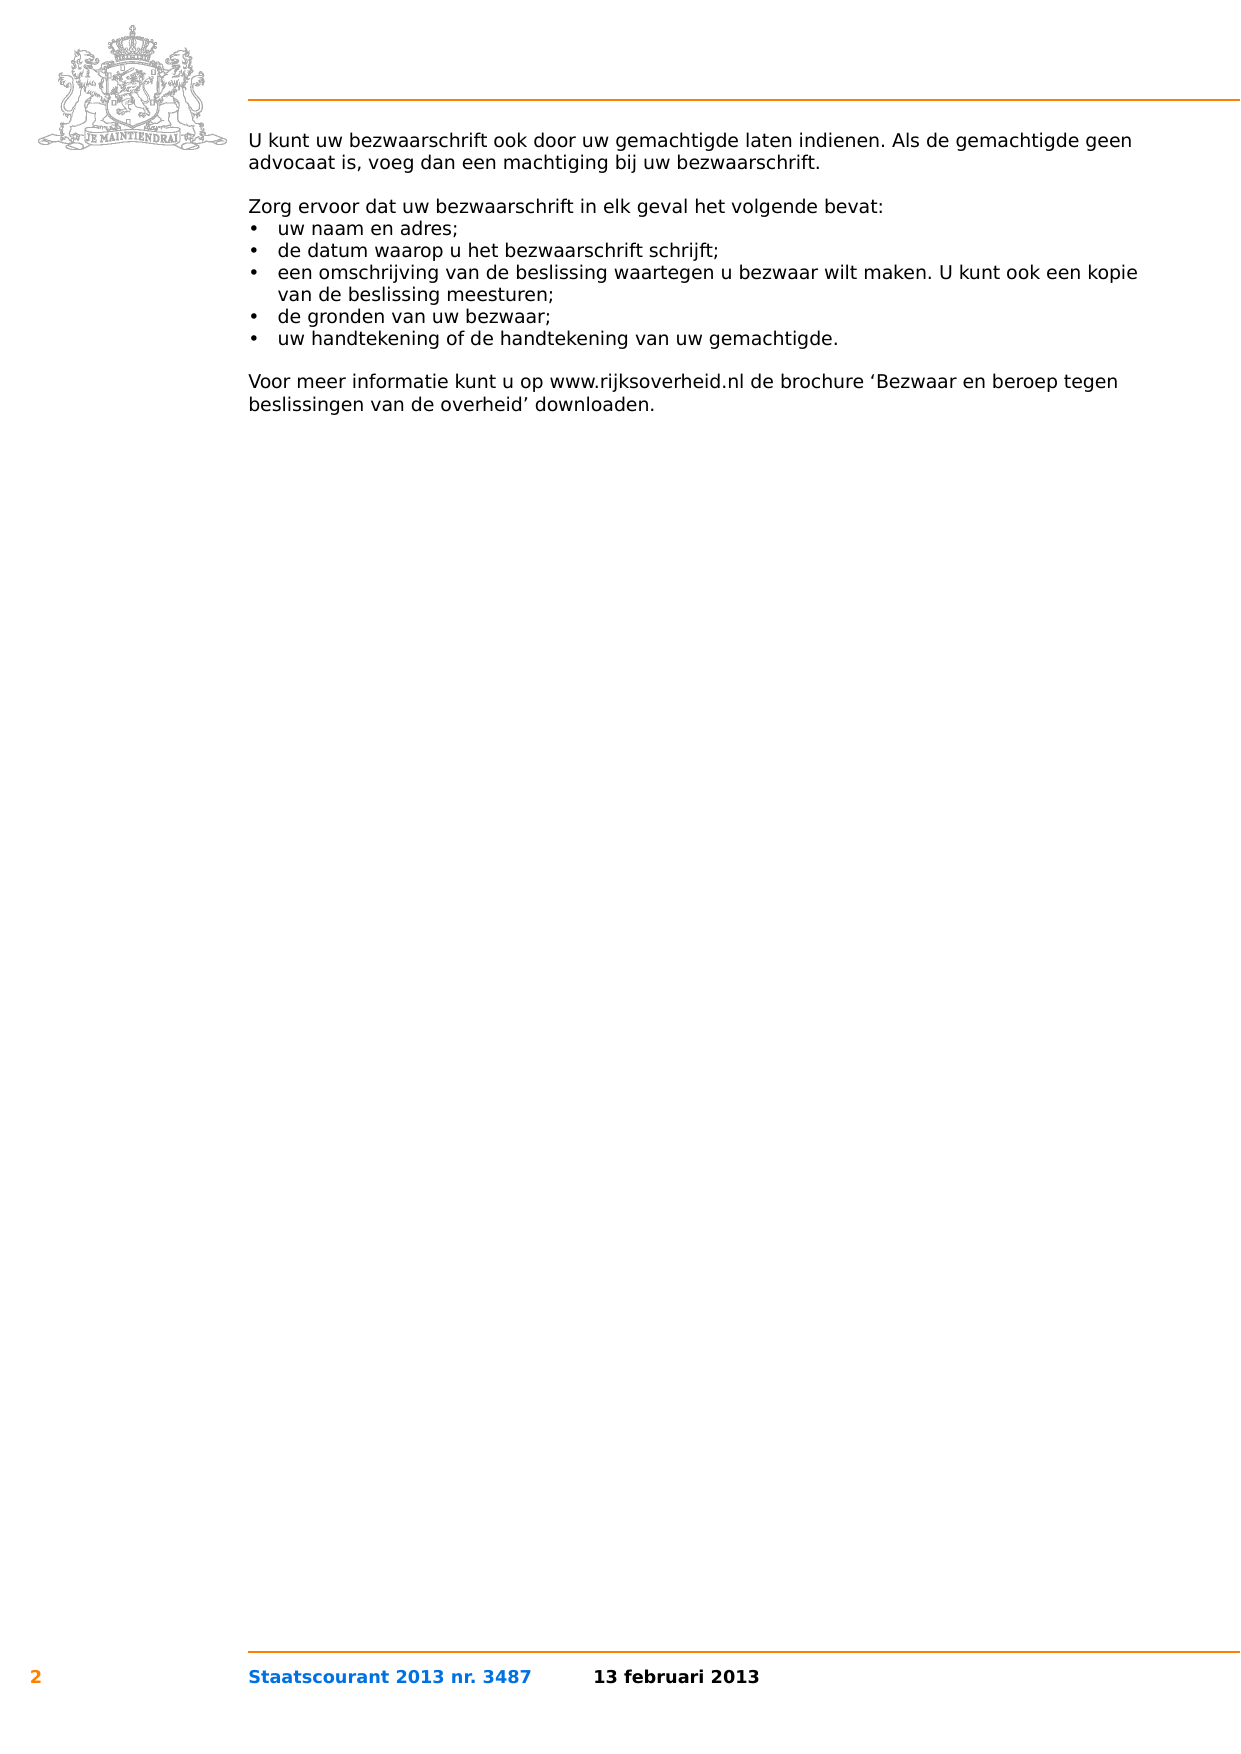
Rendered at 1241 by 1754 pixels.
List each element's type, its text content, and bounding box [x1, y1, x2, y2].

text • de gronden van uw bezwaar; [248, 306, 1163, 328]
text • uw handtekening of de handtekening van uw gemachtigde. [248, 328, 1163, 349]
text • uw naam en adres; [248, 218, 1163, 240]
text Zorg ervoor dat uw bezwaarschrift in elk geval het volgende bevat: [248, 196, 1163, 218]
text • de datum waarop u het bezwaarschrift schrijft; [248, 240, 1163, 262]
picture [38, 25, 227, 150]
text • een omschrijving van de beslissing waartegen u bezwaar wilt maken. U kunt ook een kopie van de beslissing meesturen; [248, 262, 1163, 306]
text Voor meer informatie kunt u op www.rijksoverheid.nl de brochure ‘Bezwaar en beroep tegen beslissingen van de overheid’ downloaden. [248, 371, 1163, 415]
text U kunt uw bezwaarschrift ook door uw gemachtigde laten indienen. Als de gemachtigde geen advocaat is, voeg dan een machtiging bij uw bezwaarschrift. [248, 130, 1163, 174]
